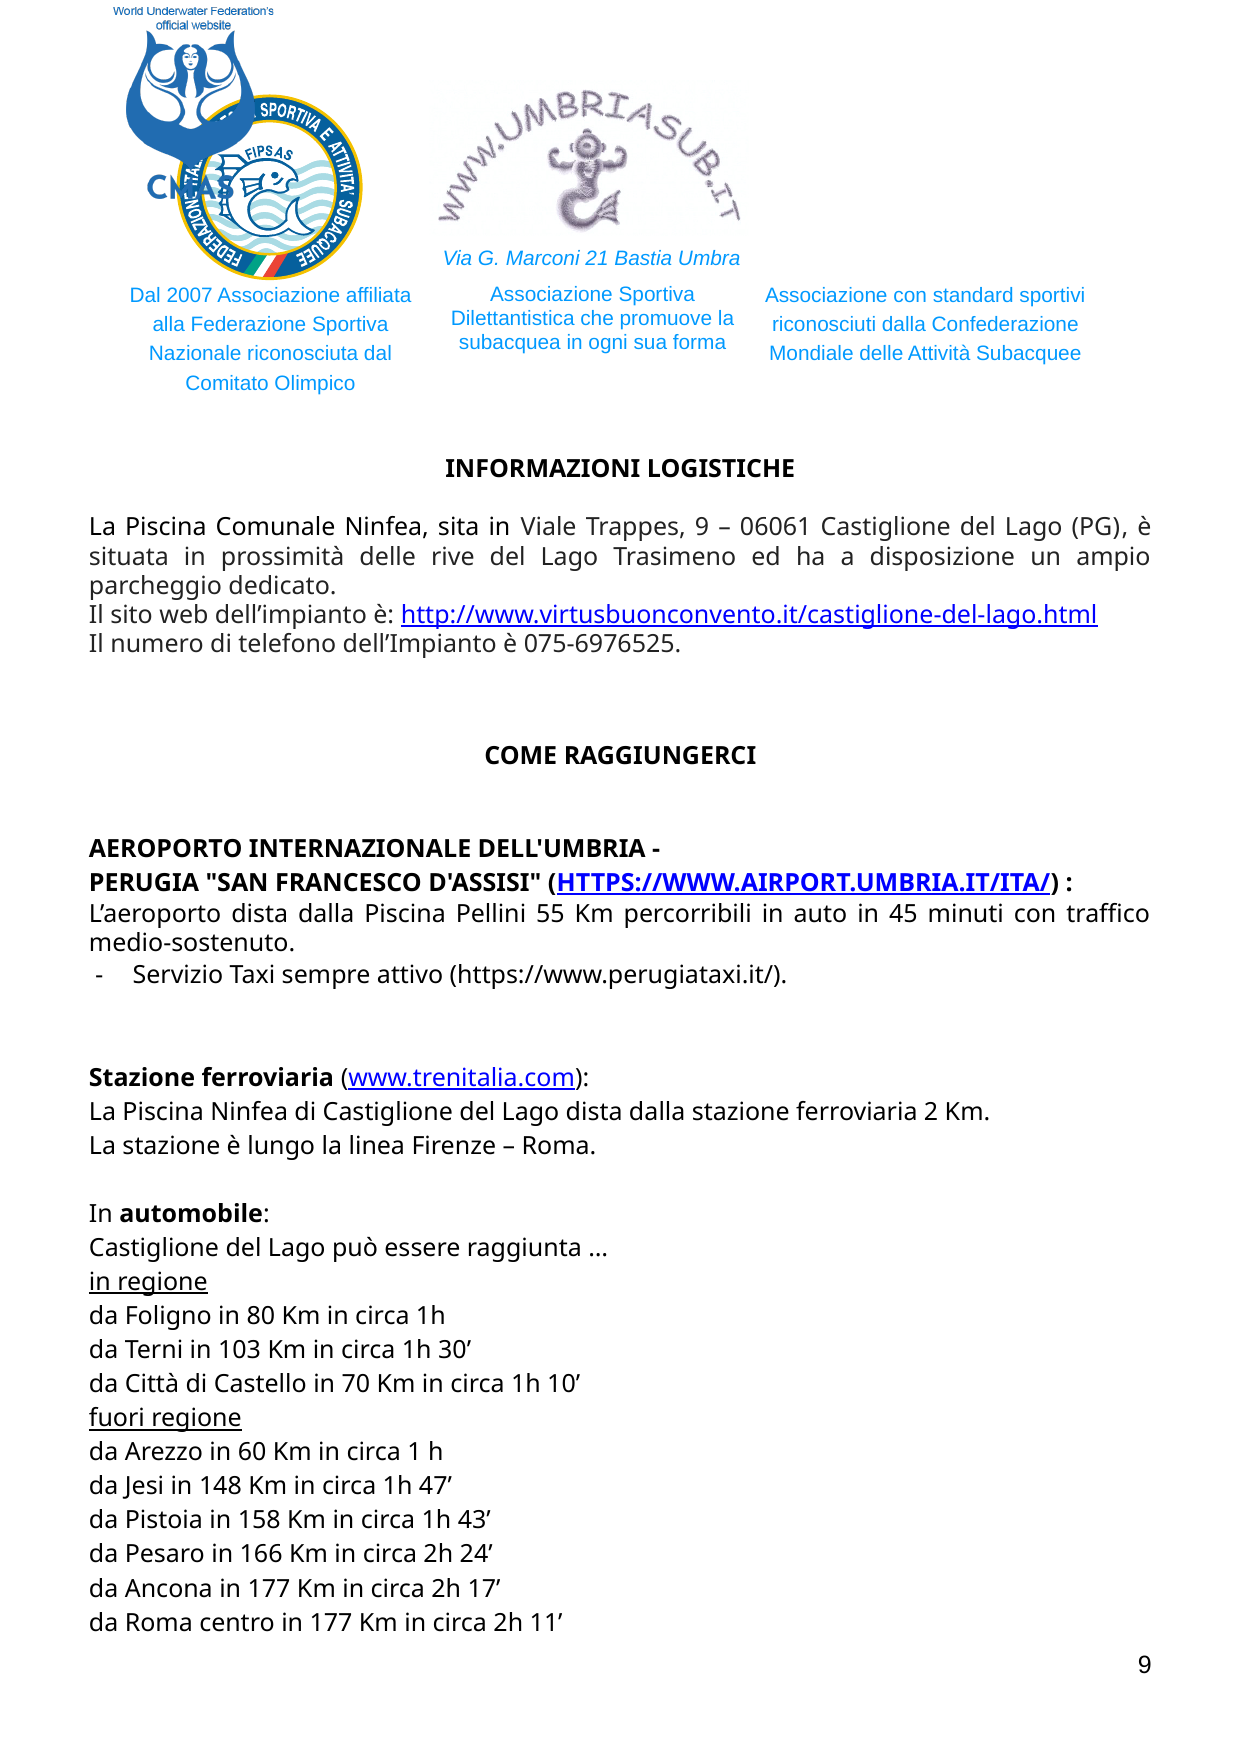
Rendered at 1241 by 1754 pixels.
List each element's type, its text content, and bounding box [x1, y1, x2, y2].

text Il sito web dell’impianto è: http://www.virtusbuonconvento.it/castiglione-del-lago.html [89, 600, 1152, 629]
subtitle Aeroporto Internazionale dell'Umbria - [89, 831, 1152, 865]
text da Terni in 103 Km in circa 1h 30’ [89, 1332, 1152, 1366]
text da Pesaro in 166 Km in circa 2h 24’ [89, 1536, 1152, 1570]
subtitle COME RAGGIUNGERCI [89, 737, 1152, 772]
subtitle Perugia "San Francesco d'Assisi" (https://www.airport.umbria.it/ita/) : [89, 865, 1152, 899]
text INFORMAZIONI LOGISTICHE [89, 454, 1152, 483]
text da Roma centro in 177 Km in circa 2h 11’ [89, 1604, 1152, 1638]
text da Arezzo in 60 Km in circa 1 h [89, 1434, 1152, 1468]
text L’aeroporto dista dalla Piscina Pellini 55 Km percorribili in auto in 45 minuti con traffico medio-sostenuto. [89, 899, 1152, 957]
text da Pistoia in 158 Km in circa 1h 43’ [89, 1502, 1152, 1536]
text da Città di Castello in 70 Km in circa 1h 10’ [89, 1366, 1152, 1400]
text da Ancona in 177 Km in circa 2h 17’ [89, 1570, 1152, 1604]
text da Foligno in 80 Km in circa 1h [89, 1298, 1152, 1332]
text fuori regione [89, 1400, 1152, 1434]
list Servizio Taxi sempre attivo (https://www.perugiataxi.it/). [95, 957, 1152, 991]
text La Piscina Comunale Ninfea, sita in Viale Trappes, 9 – 06061 Castiglione del Lago (PG), è situata in prossimità delle rive del Lago Trasimeno ed ha a disposizione un ampio parcheggio dedicato. [89, 512, 1152, 600]
text Castiglione del Lago può essere raggiunta … [89, 1229, 1152, 1264]
text da Jesi in 148 Km in circa 1h 47’ [89, 1468, 1152, 1502]
text in regione [89, 1264, 1152, 1298]
text In automobile: [89, 1196, 1152, 1229]
text La stazione è lungo la linea Firenze – Roma. [89, 1127, 1152, 1161]
text Stazione ferroviaria (www.trenitalia.com): [89, 1059, 1152, 1093]
text La Piscina Ninfea di Castiglione del Lago dista dalla stazione ferroviaria 2 Km. [89, 1093, 1152, 1127]
text Il numero di telefono dell’Impianto è 075-6976525. [89, 629, 1152, 658]
